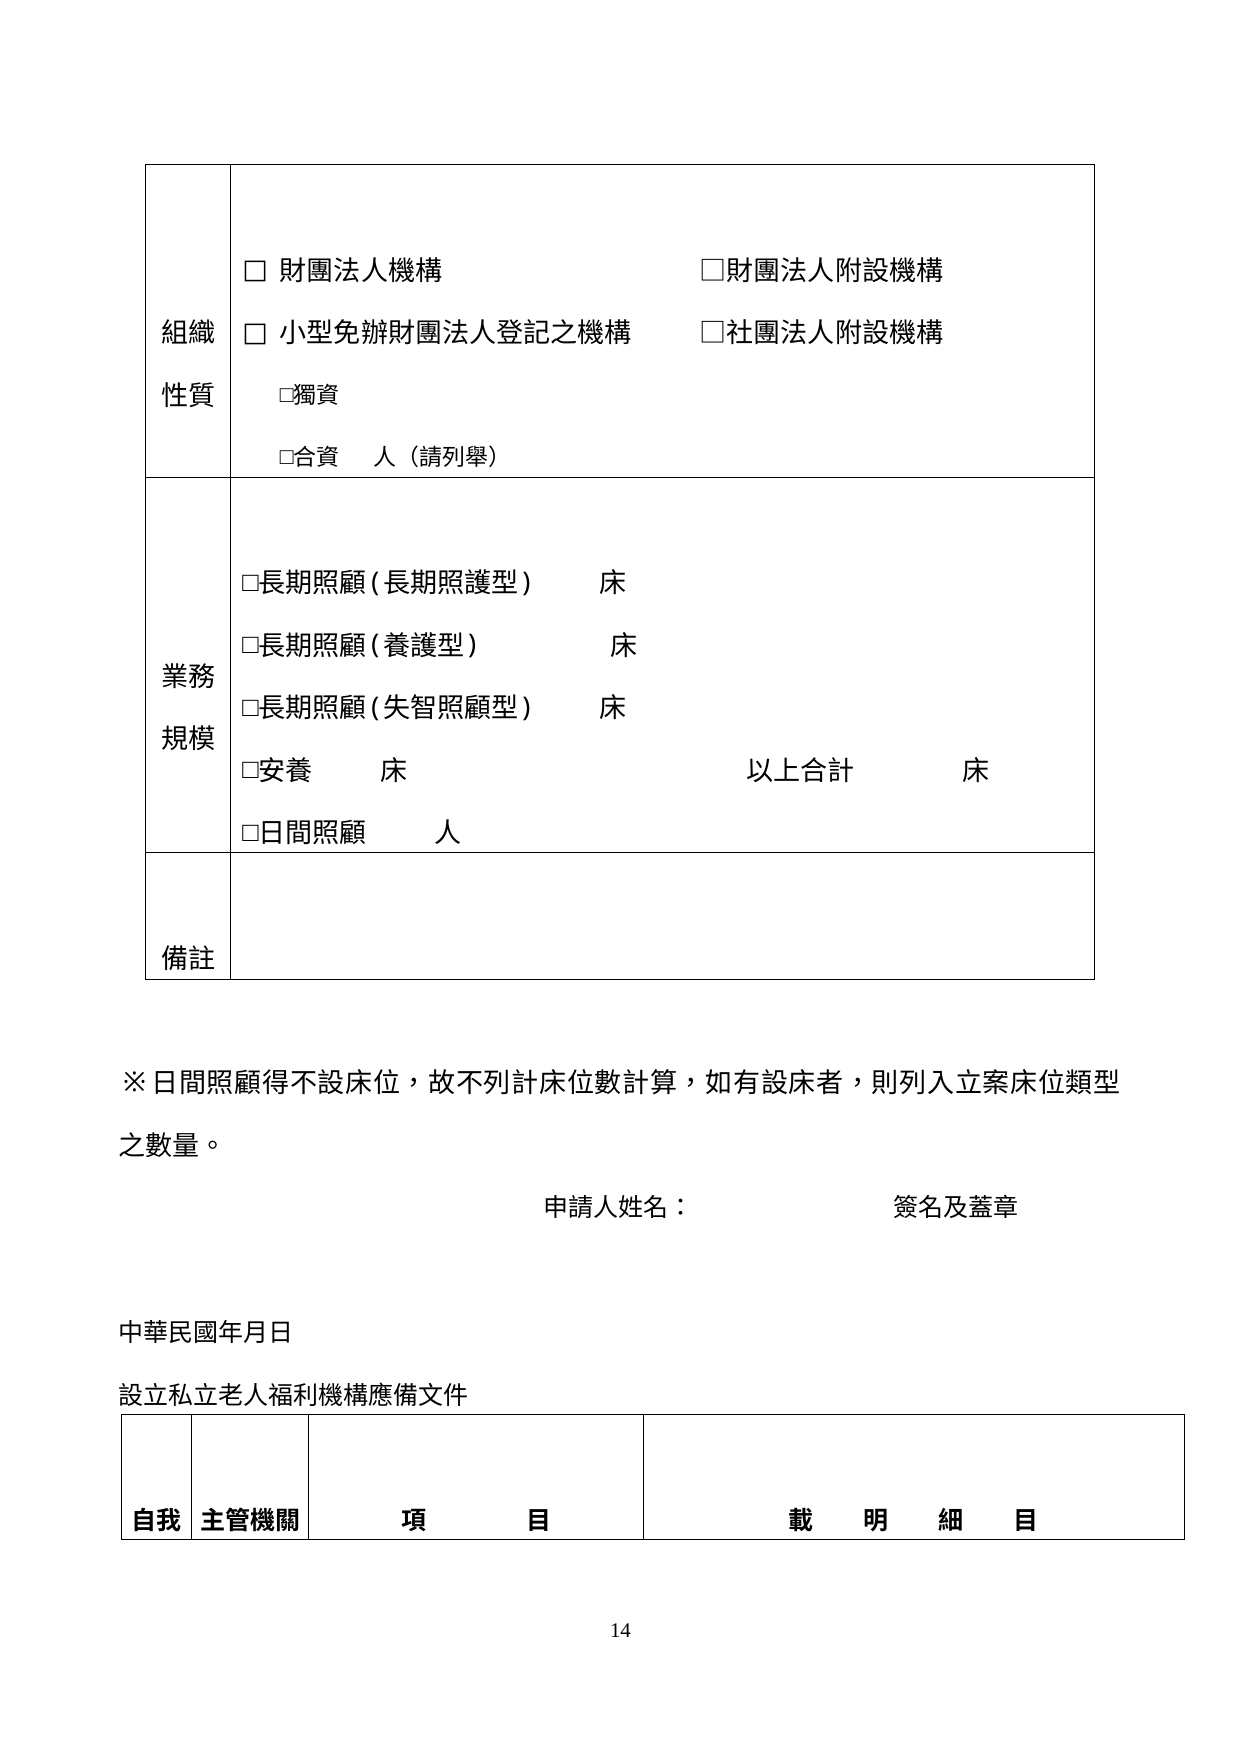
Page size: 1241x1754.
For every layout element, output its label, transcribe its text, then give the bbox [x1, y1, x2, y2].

table_header 載 明 細 目 [644, 1415, 1184, 1539]
text 中華民國年月日 [118, 1289, 1122, 1352]
table_cell 業務規模 [146, 478, 230, 852]
table_cell 組織性質 [146, 165, 230, 477]
table_header 項 目 [309, 1415, 643, 1539]
table_header 主管機關 [192, 1415, 308, 1539]
table_cell [231, 853, 1094, 978]
text 申請人姓名： 簽名及蓋章 [118, 1164, 1022, 1227]
text 設立私立老人福利機構應備文件 [118, 1352, 1122, 1414]
table_cell □長期照顧(長期照護型) 床 □長期照顧(養護型) 床 □長期照顧(失智照顧型) 床 □安養 床 以上合計 床 □日間照顧 人 [231, 478, 1094, 852]
table_cell 財團法人機構 □財團法人附設機構 小型免辦財團法人登記之機構 □社團法人附設機構 □獨資 □合資 人（請列舉） [231, 165, 1094, 477]
table_header 自我 [122, 1415, 191, 1539]
table_cell 備註 [146, 853, 230, 978]
text ※日間照顧得不設床位，故不列計床位數計算，如有設床者，則列入立案床位類型之數量。 [118, 1039, 1122, 1164]
